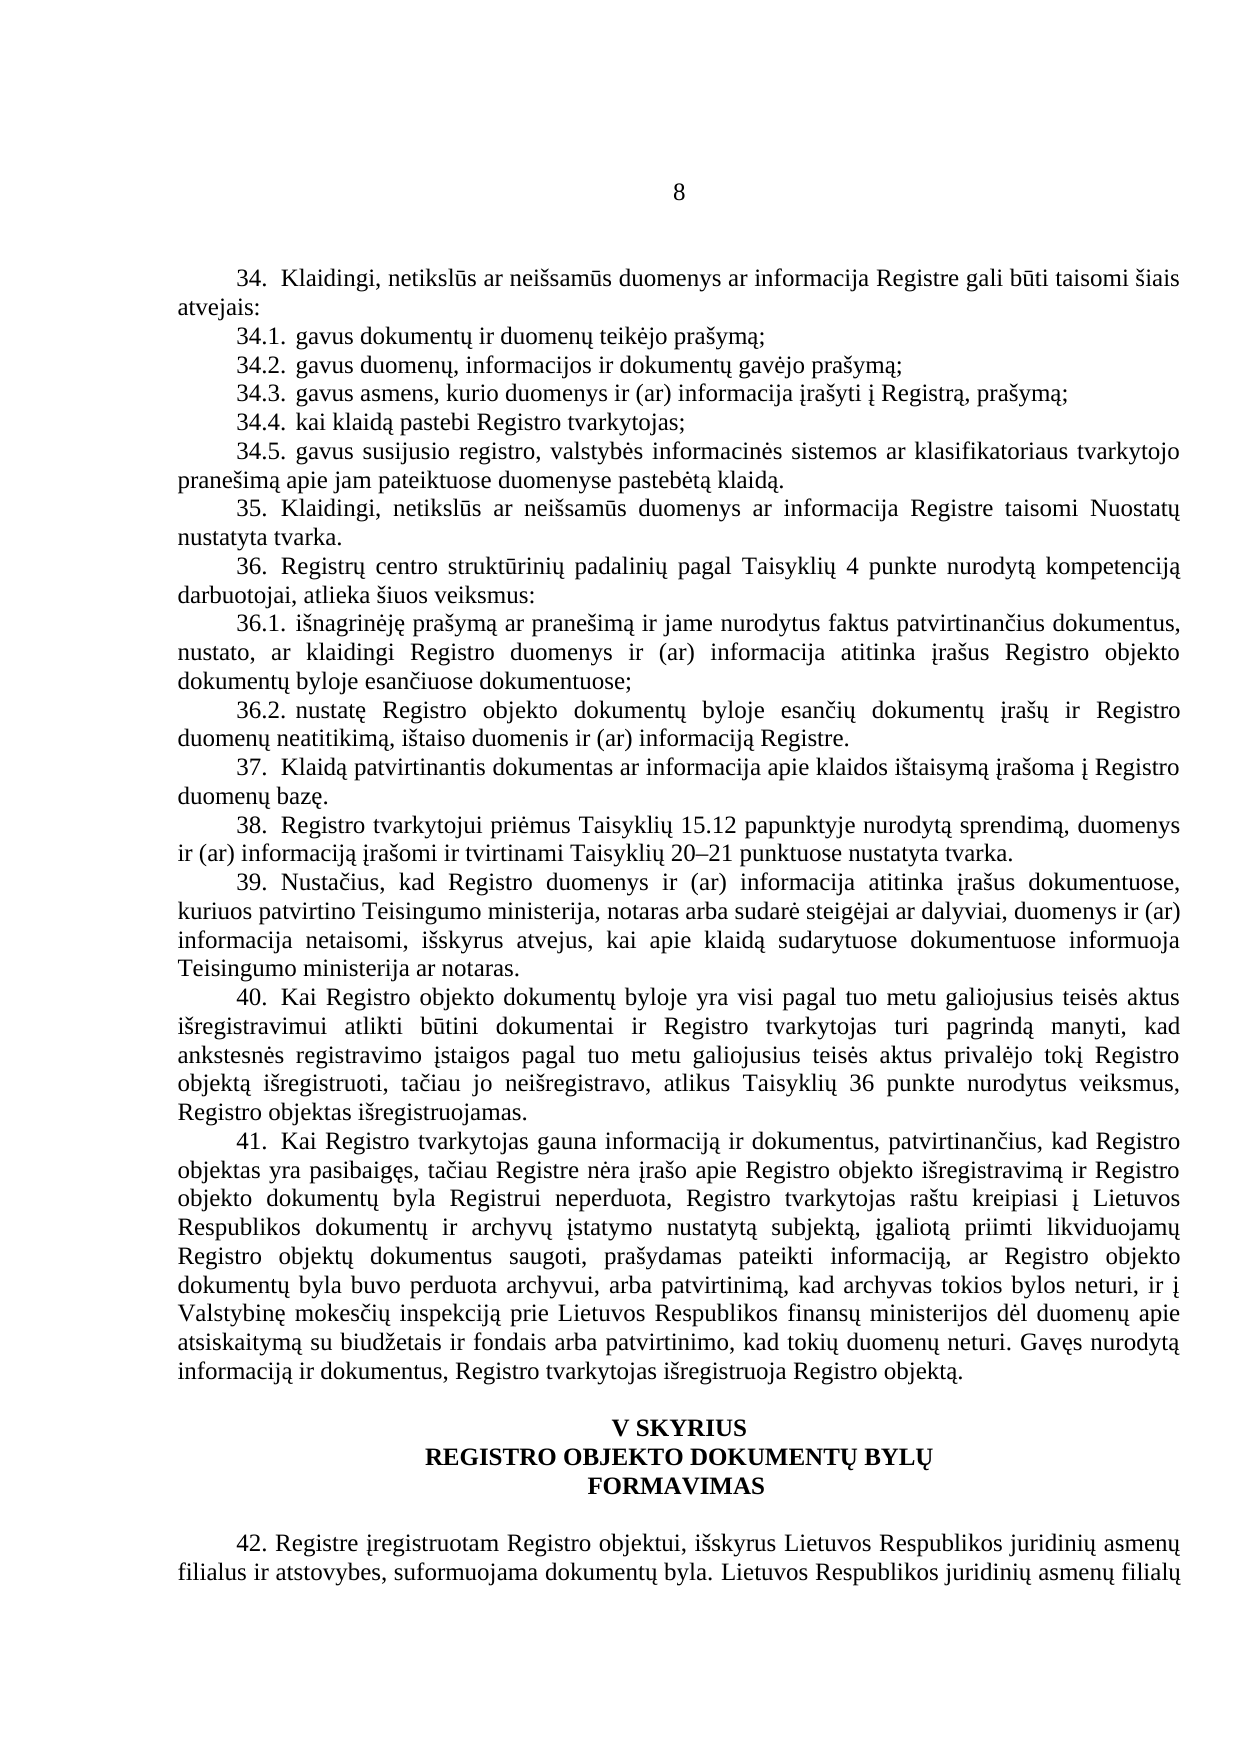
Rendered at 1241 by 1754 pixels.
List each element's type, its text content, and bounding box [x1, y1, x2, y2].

text 37. Klaidą patvirtinantis dokumentas ar informacija apie klaidos ištaisymą įrašoma į Registro duomenų bazę. [177, 752, 1181, 810]
text 34.1. gavus dokumentų ir duomenų teikėjo prašymą; [177, 321, 1181, 350]
text REGISTRO OBJEKTO dokumentų bylų [177, 1442, 1181, 1471]
text 36.1. išnagrinėję prašymą ar pranešimą ir jame nurodytus faktus patvirtinančius dokumentus, nustato, ar klaidingi Registro duomenys ir (ar) informacija atitinka įrašus Registro objekto dokumentų byloje esančiuose dokumentuose; [177, 608, 1181, 695]
text 34.4. kai klaidą pastebi Registro tvarkytojas; [177, 407, 1181, 436]
text formavimas [177, 1471, 1181, 1500]
text 35. Klaidingi, netikslūs ar neišsamūs duomenys ar informacija Registre taisomi Nuostatų nustatyta tvarka. [177, 493, 1181, 551]
text 36. Registrų centro struktūrinių padalinių pagal Taisyklių 4 punkte nurodytą kompetenciją darbuotojai, atlieka šiuos veiksmus: [177, 551, 1181, 608]
text 42. Registre įregistruotam Registro objektui, išskyrus Lietuvos Respublikos juridinių asmenų filialus ir atstovybes, suformuojama dokumentų byla. Lietuvos Respublikos juridinių asmenų filialų [177, 1528, 1181, 1586]
text 34.3. gavus asmens, kurio duomenys ir (ar) informacija įrašyti į Registrą, prašymą; [177, 378, 1181, 407]
text V SKYRIUS [177, 1413, 1181, 1442]
text 39. Nustačius, kad Registro duomenys ir (ar) informacija atitinka įrašus dokumentuose, kuriuos patvirtino Teisingumo ministerija, notaras arba sudarė steigėjai ar dalyviai, duomenys ir (ar) informacija netaisomi, išskyrus atvejus, kai apie klaidą sudarytuose dokumentuose informuoja Teisingumo ministerija ar notaras. [177, 867, 1181, 982]
text 34.5. gavus susijusio registro, valstybės informacinės sistemos ar klasifikatoriaus tvarkytojo pranešimą apie jam pateiktuose duomenyse pastebėtą klaidą. [177, 436, 1181, 493]
text 40. Kai Registro objekto dokumentų byloje yra visi pagal tuo metu galiojusius teisės aktus išregistravimui atlikti būtini dokumentai ir Registro tvarkytojas turi pagrindą manyti, kad ankstesnės registravimo įstaigos pagal tuo metu galiojusius teisės aktus privalėjo tokį Registro objektą išregistruoti, tačiau jo neišregistravo, atlikus Taisyklių 36 punkte nurodytus veiksmus, Registro objektas išregistruojamas. [177, 982, 1181, 1126]
text 38. Registro tvarkytojui priėmus Taisyklių 15.12 papunktyje nurodytą sprendimą, duomenys ir (ar) informaciją įrašomi ir tvirtinami Taisyklių 20–21 punktuose nustatyta tvarka. [177, 810, 1181, 867]
text 41. Kai Registro tvarkytojas gauna informaciją ir dokumentus, patvirtinančius, kad Registro objektas yra pasibaigęs, tačiau Registre nėra įrašo apie Registro objekto išregistravimą ir Registro objekto dokumentų byla Registrui neperduota, Registro tvarkytojas raštu kreipiasi į Lietuvos Respublikos dokumentų ir archyvų įstatymo nustatytą subjektą, įgaliotą priimti likviduojamų Registro objektų dokumentus saugoti, prašydamas pateikti informaciją, ar Registro objekto dokumentų byla buvo perduota archyvui, arba patvirtinimą, kad archyvas tokios bylos neturi, ir į Valstybinę mokesčių inspekciją prie Lietuvos Respublikos finansų ministerijos dėl duomenų apie atsiskaitymą su biudžetais ir fondais arba patvirtinimo, kad tokių duomenų neturi. Gavęs nurodytą informaciją ir dokumentus, Registro tvarkytojas išregistruoja Registro objektą. [177, 1126, 1181, 1385]
text 36.2. nustatę Registro objekto dokumentų byloje esančių dokumentų įrašų ir Registro duomenų neatitikimą, ištaiso duomenis ir (ar) informaciją Registre. [177, 695, 1181, 752]
text 34.2. gavus duomenų, informacijos ir dokumentų gavėjo prašymą; [177, 350, 1181, 378]
text 34. Klaidingi, netikslūs ar neišsamūs duomenys ar informacija Registre gali būti taisomi šiais atvejais: [177, 263, 1181, 321]
